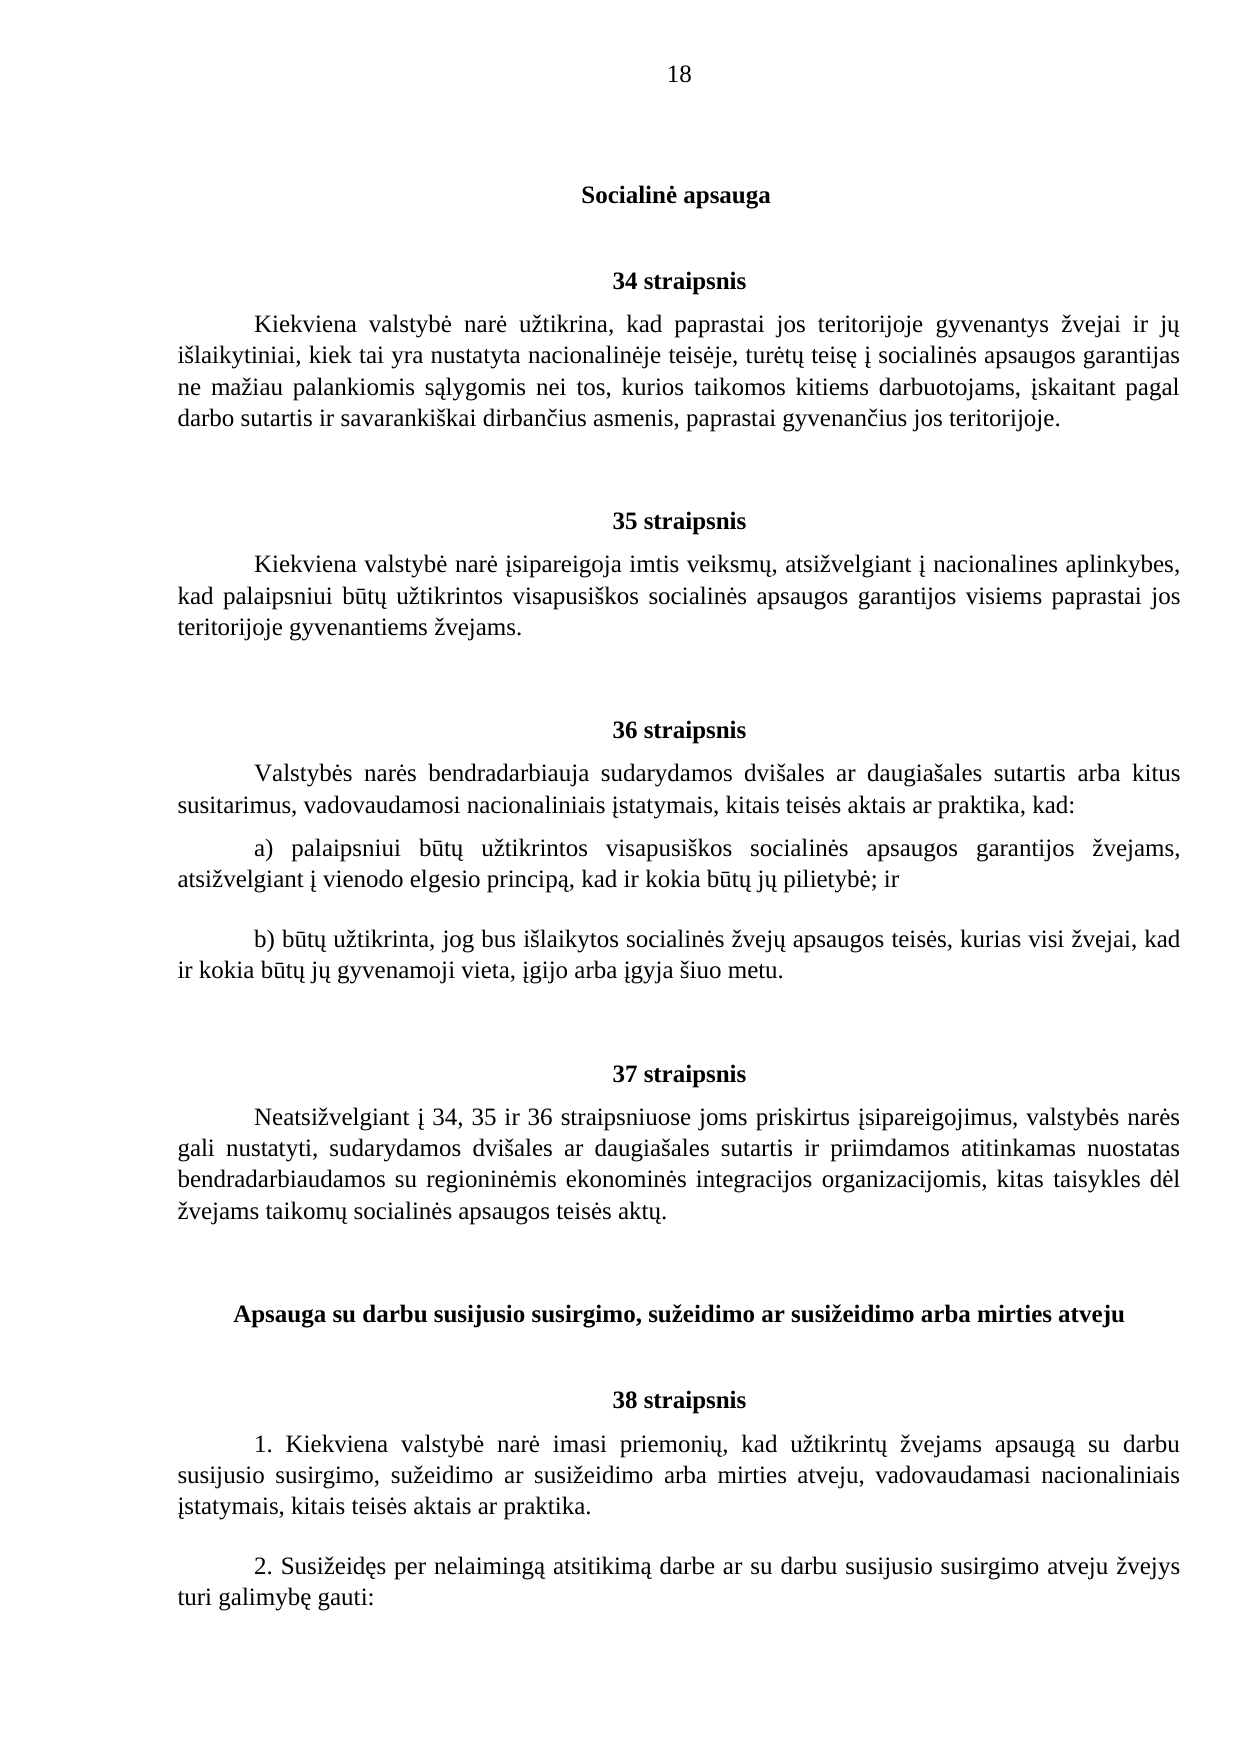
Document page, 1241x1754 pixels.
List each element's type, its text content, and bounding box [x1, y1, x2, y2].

text Valstybės narės bendradarbiauja sudarydamos dvišales ar daugiašales sutartis arba kitus susitarimus, vadovaudamosi nacionaliniais įstatymais, kitais teisės aktais ar praktika, kad: [177, 756, 1181, 818]
text Neatsižvelgiant į 34, 35 ir 36 straipsniuose joms priskirtus įsipareigojimus, valstybės narės gali nustatyti, sudarydamos dvišales ar daugiašales sutartis ir priimdamos atitinkamas nuostatas bendradarbiaudamos su regioninėmis ekonominės integracijos organizacijomis, kitas taisykles dėl žvejams taikomų socialinės apsaugos teisės aktų. [177, 1099, 1181, 1224]
text b) būtų užtikrinta, jog bus išlaikytos socialinės žvejų apsaugos teisės, kurias visi žvejai, kad ir kokia būtų jų gyvenamoji vieta, įgijo arba įgyja šiuo metu. [177, 922, 1181, 984]
text 36 straipsnis [177, 713, 1181, 744]
text Kiekviena valstybė narė užtikrina, kad paprastai jos teritorijoje gyvenantys žvejai ir jų išlaikytiniai, kiek tai yra nustatyta nacionalinėje teisėje, turėtų teisę į socialinės apsaugos garantijas ne mažiau palankiomis sąlygomis nei tos, kurios taikomos kitiems darbuotojams, įskaitant pagal darbo sutartis ir savarankiškai dirbančius asmenis, paprastai gyvenančius jos teritorijoje. [177, 307, 1181, 432]
text 35 straipsnis [177, 504, 1181, 535]
text 37 straipsnis [177, 1056, 1181, 1087]
text 38 straipsnis [177, 1383, 1181, 1414]
text Kiekviena valstybė narė įsipareigoja imtis veiksmų, atsižvelgiant į nacionalines aplinkybes, kad palaipsniui būtų užtikrintos visapusiškos socialinės apsaugos garantijos visiems paprastai jos teritorijoje gyvenantiems žvejams. [177, 547, 1181, 641]
text 2. Susižeidęs per nelaimingą atsitikimą darbe ar su darbu susijusio susirgimo atveju žvejys turi galimybę gauti: [177, 1549, 1181, 1611]
text a) palaipsniui būtų užtikrintos visapusiškos socialinės apsaugos garantijos žvejams, atsižvelgiant į vienodo elgesio principą, kad ir kokia būtų jų pilietybė; ir [177, 831, 1181, 893]
text Apsauga su darbu susijusio susirgimo, sužeidimo ar susižeidimo arba mirties atveju [177, 1296, 1181, 1328]
text 1. Kiekviena valstybė narė imasi priemonių, kad užtikrintų žvejams apsaugą su darbu susijusio susirgimo, sužeidimo ar susižeidimo arba mirties atveju, vadovaudamasi nacionaliniais įstatymais, kitais teisės aktais ar praktika. [177, 1426, 1181, 1520]
text Socialinė apsauga [177, 177, 1181, 208]
text 34 straipsnis [177, 264, 1181, 295]
